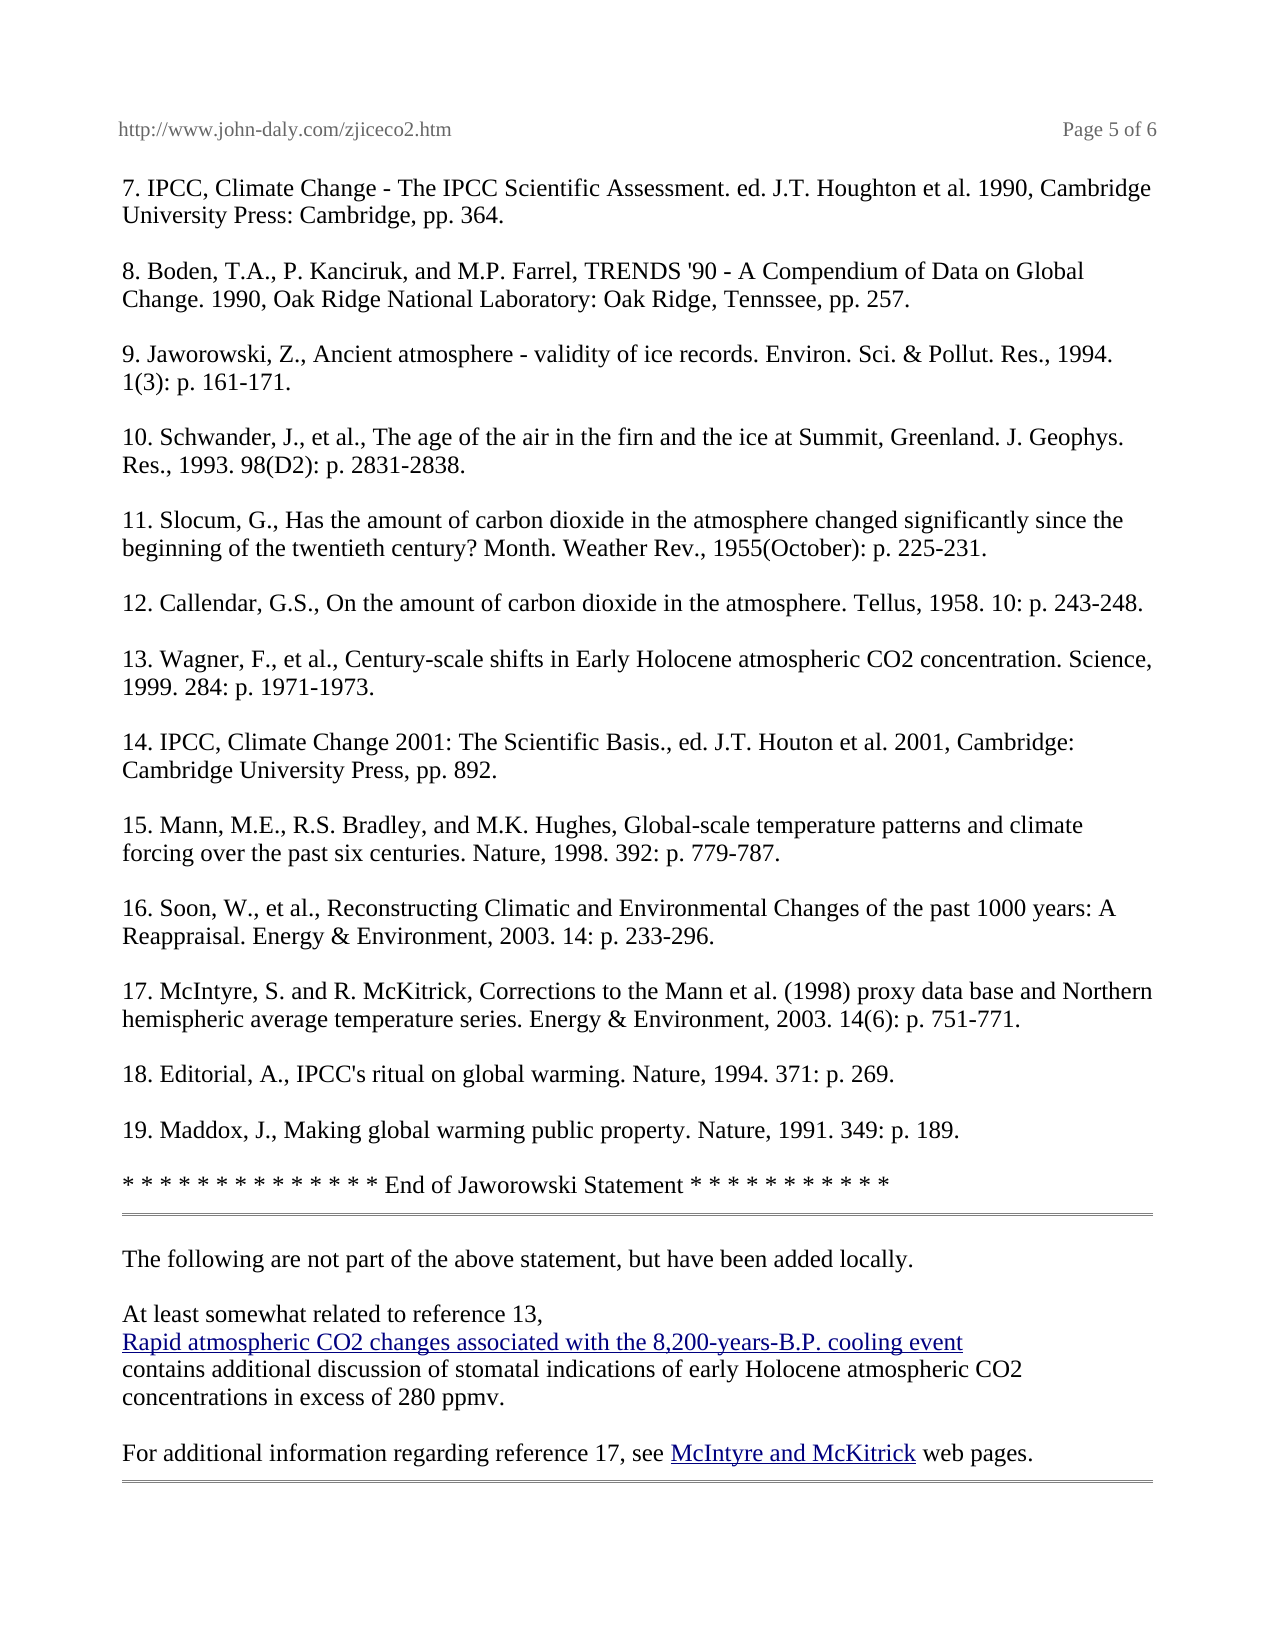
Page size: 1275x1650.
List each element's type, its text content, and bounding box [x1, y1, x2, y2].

table_header 7. IPCC, Climate Change - The IPCC Scientific Assessment. ed. J.T. Houghton et al. 1990, Cambridge University Press: Cambridge, pp. 364. 8. Boden, T.A., P. Kanciruk, and M.P. Farrel, TRENDS '90 - A Compendium of Data on Global Change. 1990, Oak Ridge National Laboratory: Oak Ridge, Tennssee, pp. 257. 9. Jaworowski, Z., Ancient atmosphere - validity of ice records. Environ. Sci. & Pollut. Res., 1994. 1(3): p. 161-171. 10. Schwander, J., et al., The age of the air in the firn and the ice at Summit, Greenland. J. Geophys. Res., 1993. 98(D2): p. 2831-2838. 11. Slocum, G., Has the amount of carbon dioxide in the atmosphere changed significantly since the beginning of the twentieth century? Month. Weather Rev., 1955(October): p. 225-231. 12. Callendar, G.S., On the amount of carbon dioxide in the atmosphere. Tellus, 1958. 10: p. 243-248. 13. Wagner, F., et al., Century-scale shifts in Early Holocene atmospheric CO2 concentration. Science, 1999. 284: p. 1971-1973. 14. IPCC, Climate Change 2001: The Scientific Basis., ed. J.T. Houton et al. 2001, Cambridge: Cambridge University Press, pp. 892. 15. Mann, M.E., R.S. Bradley, and M.K. Hughes, Global-scale temperature patterns and climate forcing over the past six centuries. Nature, 1998. 392: p. 779-787. 16. Soon, W., et al., Reconstructing Climatic and Environmental Changes of the past 1000 years: A Reappraisal. Energy & Environment, 2003. 14: p. 233-296. 17. McIntyre, S. and R. McKitrick, Corrections to the Mann et al. (1998) proxy data base and Northern hemispheric average temperature series. Energy & Environment, 2003. 14(6): p. 751-771. 18. Editorial, A., IPCC's ritual on global warming. Nature, 1994. 371: p. 269. 19. Maddox, J., Making global warming public property. Nature, 1991. 349: p. 189. * * * * * * * * * * * * * * End of Jaworowski Statement * * * * * * * * * * * The following are not part of the above statement, but have been added locally. At least somewhat related to reference 13, Rapid atmospheric CO2 changes associated with the 8,200-years-B.P. cooling event contains additional discussion of stomatal indications of early Holocene atmospheric CO2 concentrations in excess of 280 ppmv. For additional information regarding reference 17, see McIntyre and McKitrick web pages. [119, 171, 1156, 1515]
